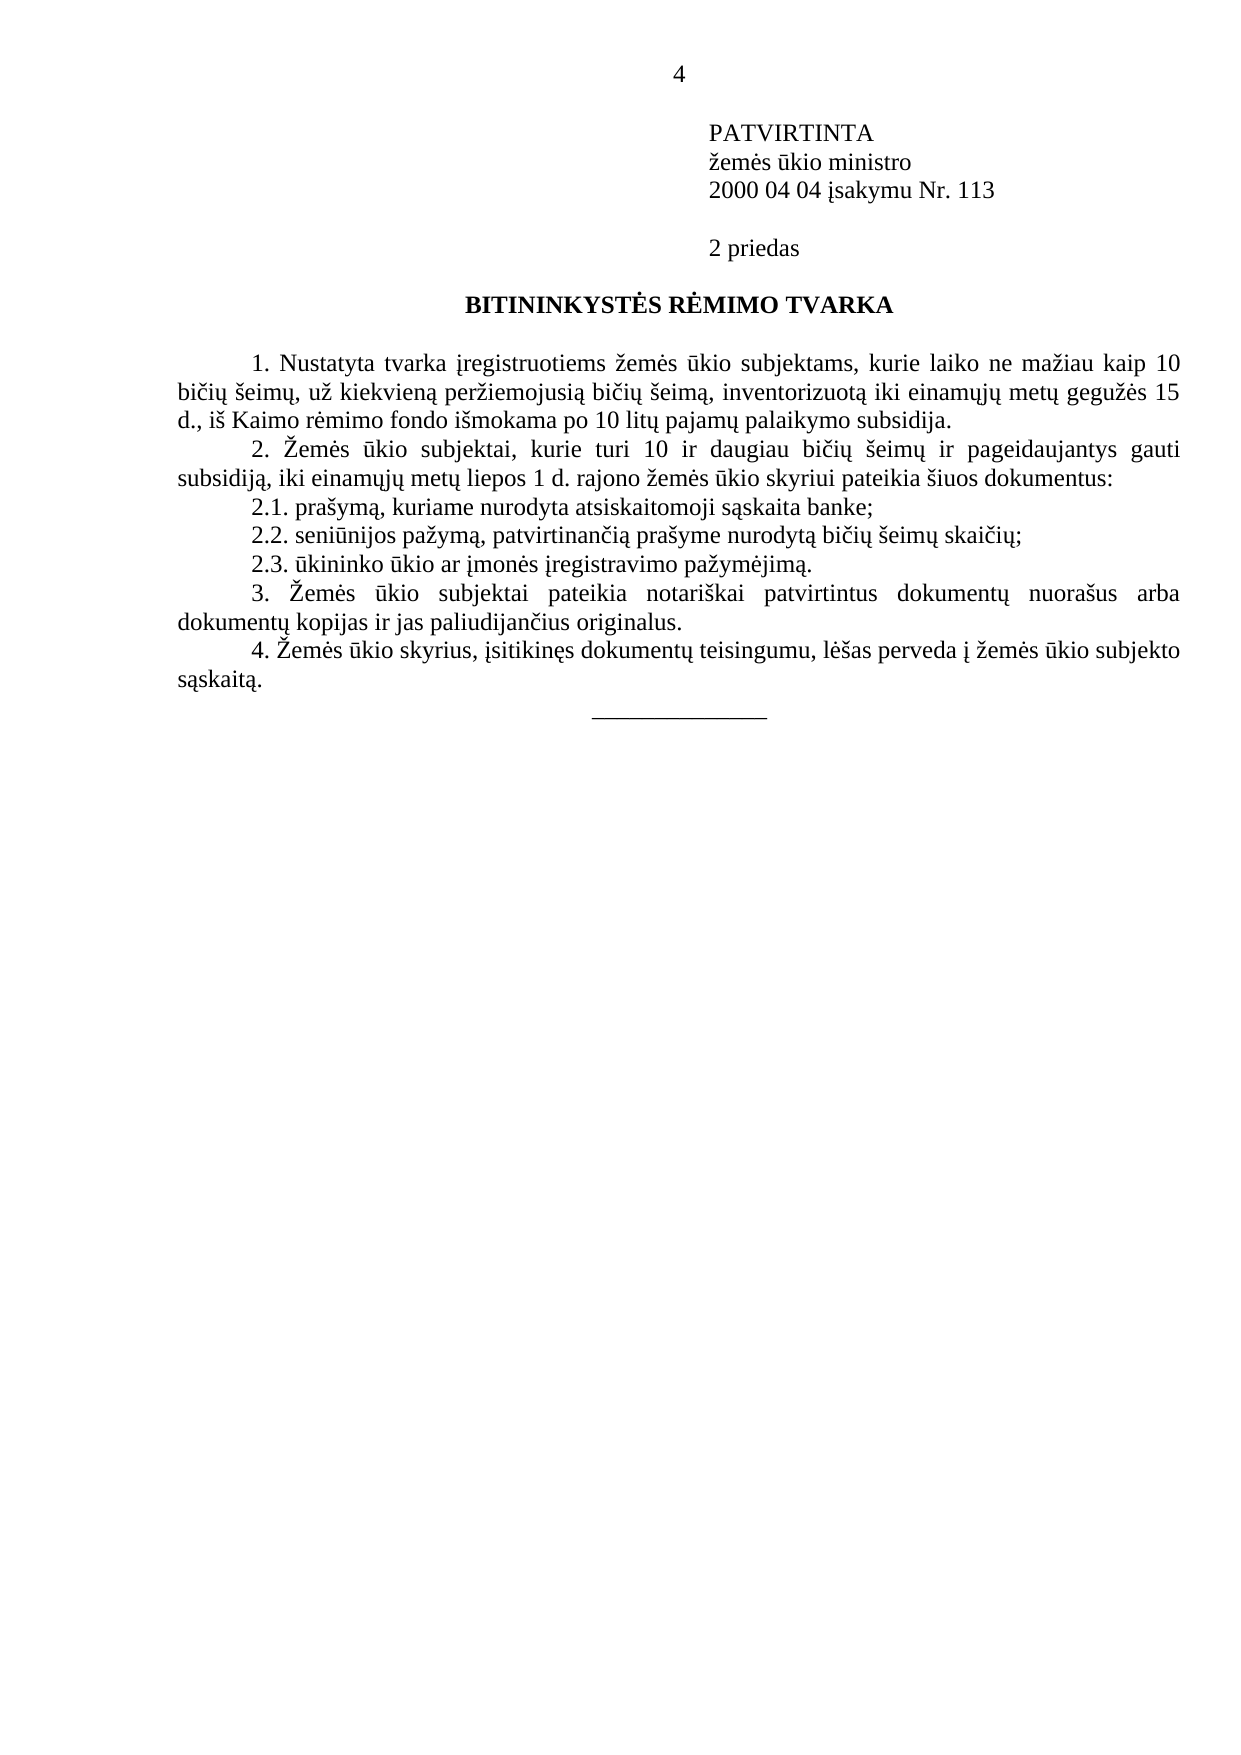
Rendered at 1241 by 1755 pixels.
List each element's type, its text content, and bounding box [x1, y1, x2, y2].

text 2000 04 04 įsakymu Nr. 113 [177, 176, 1181, 204]
text 2. Žemės ūkio subjektai, kurie turi 10 ir daugiau bičių šeimų ir pageidaujantys gauti subsidiją, iki einamųjų metų liepos 1 d. rajono žemės ūkio skyriui pateikia šiuos dokumentus: [177, 434, 1181, 492]
text patvirtinta [177, 118, 1181, 147]
text 4. Žemės ūkio skyrius, įsitikinęs dokumentų teisingumu, lėšas perveda į žemės ūkio subjekto sąskaitą. [177, 636, 1181, 693]
text 2.1. prašymą, kuriame nurodyta atsiskaitomoji sąskaita banke; [177, 492, 1181, 521]
text BITININKYSTĖS RĖMIMO TVARKA [177, 291, 1181, 319]
text ______________ [177, 693, 1181, 722]
text 2 priedas [177, 233, 1181, 262]
text 1. Nustatyta tvarka įregistruotiems žemės ūkio subjektams, kurie laiko ne mažiau kaip 10 bičių šeimų, už kiekvieną peržiemojusią bičių šeimą, inventorizuotą iki einamųjų metų gegužės 15 d., iš Kaimo rėmimo fondo išmokama po 10 litų pajamų palaikymo subsidija. [177, 348, 1181, 434]
text 2.2. seniūnijos pažymą, patvirtinančią prašyme nurodytą bičių šeimų skaičių; [177, 521, 1181, 549]
text 3. Žemės ūkio subjektai pateikia notariškai patvirtintus dokumentų nuorašus arba dokumentų kopijas ir jas paliudijančius originalus. [177, 578, 1181, 636]
text 2.3. ūkininko ūkio ar įmonės įregistravimo pažymėjimą. [177, 549, 1181, 578]
text žemės ūkio ministro [177, 147, 1181, 176]
